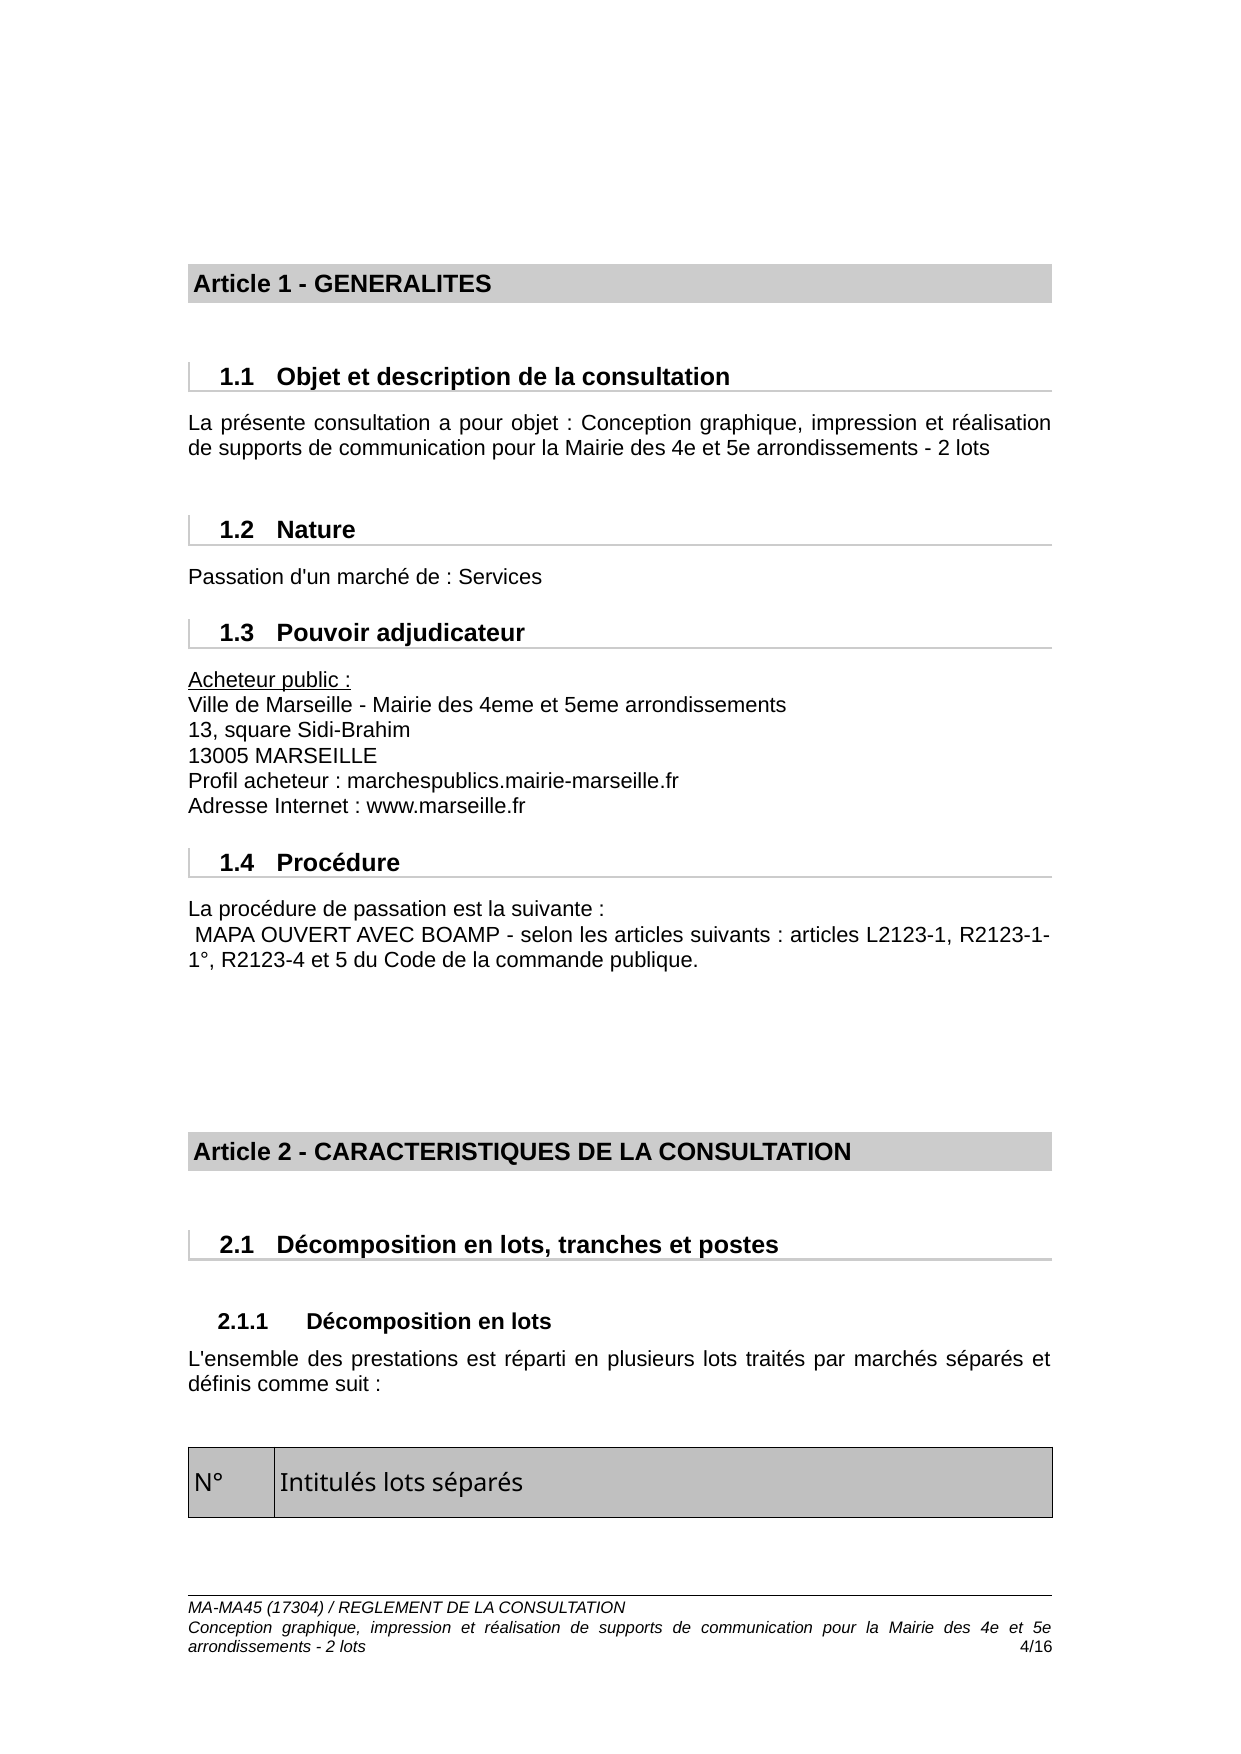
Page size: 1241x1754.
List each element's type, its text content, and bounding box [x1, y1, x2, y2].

subtitle Pouvoir adjudicateur [188, 618, 1052, 647]
text Profil acheteur : marchespublics.mairie-marseille.fr [188, 768, 1052, 793]
subtitle Décomposition en lots, tranches et postes [190, 1230, 1052, 1258]
table_header Intitulés lots séparés [275, 1448, 1052, 1517]
text La procédure de passation est la suivante : [188, 896, 1052, 921]
subtitle Nature [190, 515, 1052, 544]
subtitle Objet et description de la consultation [190, 362, 1052, 390]
text Adresse Internet : www.marseille.fr [188, 793, 1052, 818]
text 13005 MARSEILLE [188, 743, 1052, 768]
text MAPA OUVERT AVEC BOAMP - selon les articles suivants : articles L2123-1, R2123-1-1°, R2123-4 et 5 du Code de la commande publique. [188, 921, 1052, 972]
text Passation d'un marché de : Services [188, 564, 1052, 589]
subtitle GENERALITES [190, 266, 1050, 300]
subtitle Décomposition en lots [188, 1308, 1052, 1334]
subtitle CARACTERISTIQUES DE LA CONSULTATION [190, 1134, 1050, 1169]
table_header N° [189, 1448, 274, 1517]
text 13, square Sidi-Brahim [188, 717, 1052, 743]
text La présente consultation a pour objet : Conception graphique, impression et réalisation de supports de communication pour la Mairie des 4e et 5e arrondissements - 2 lots [188, 410, 1052, 461]
text Acheteur public : [188, 667, 1052, 692]
subtitle Procédure [190, 848, 1052, 876]
text L'ensemble des prestations est réparti en plusieurs lots traités par marchés séparés et définis comme suit : [188, 1346, 1052, 1396]
text Ville de Marseille - Mairie des 4eme et 5eme arrondissements [188, 692, 1052, 717]
